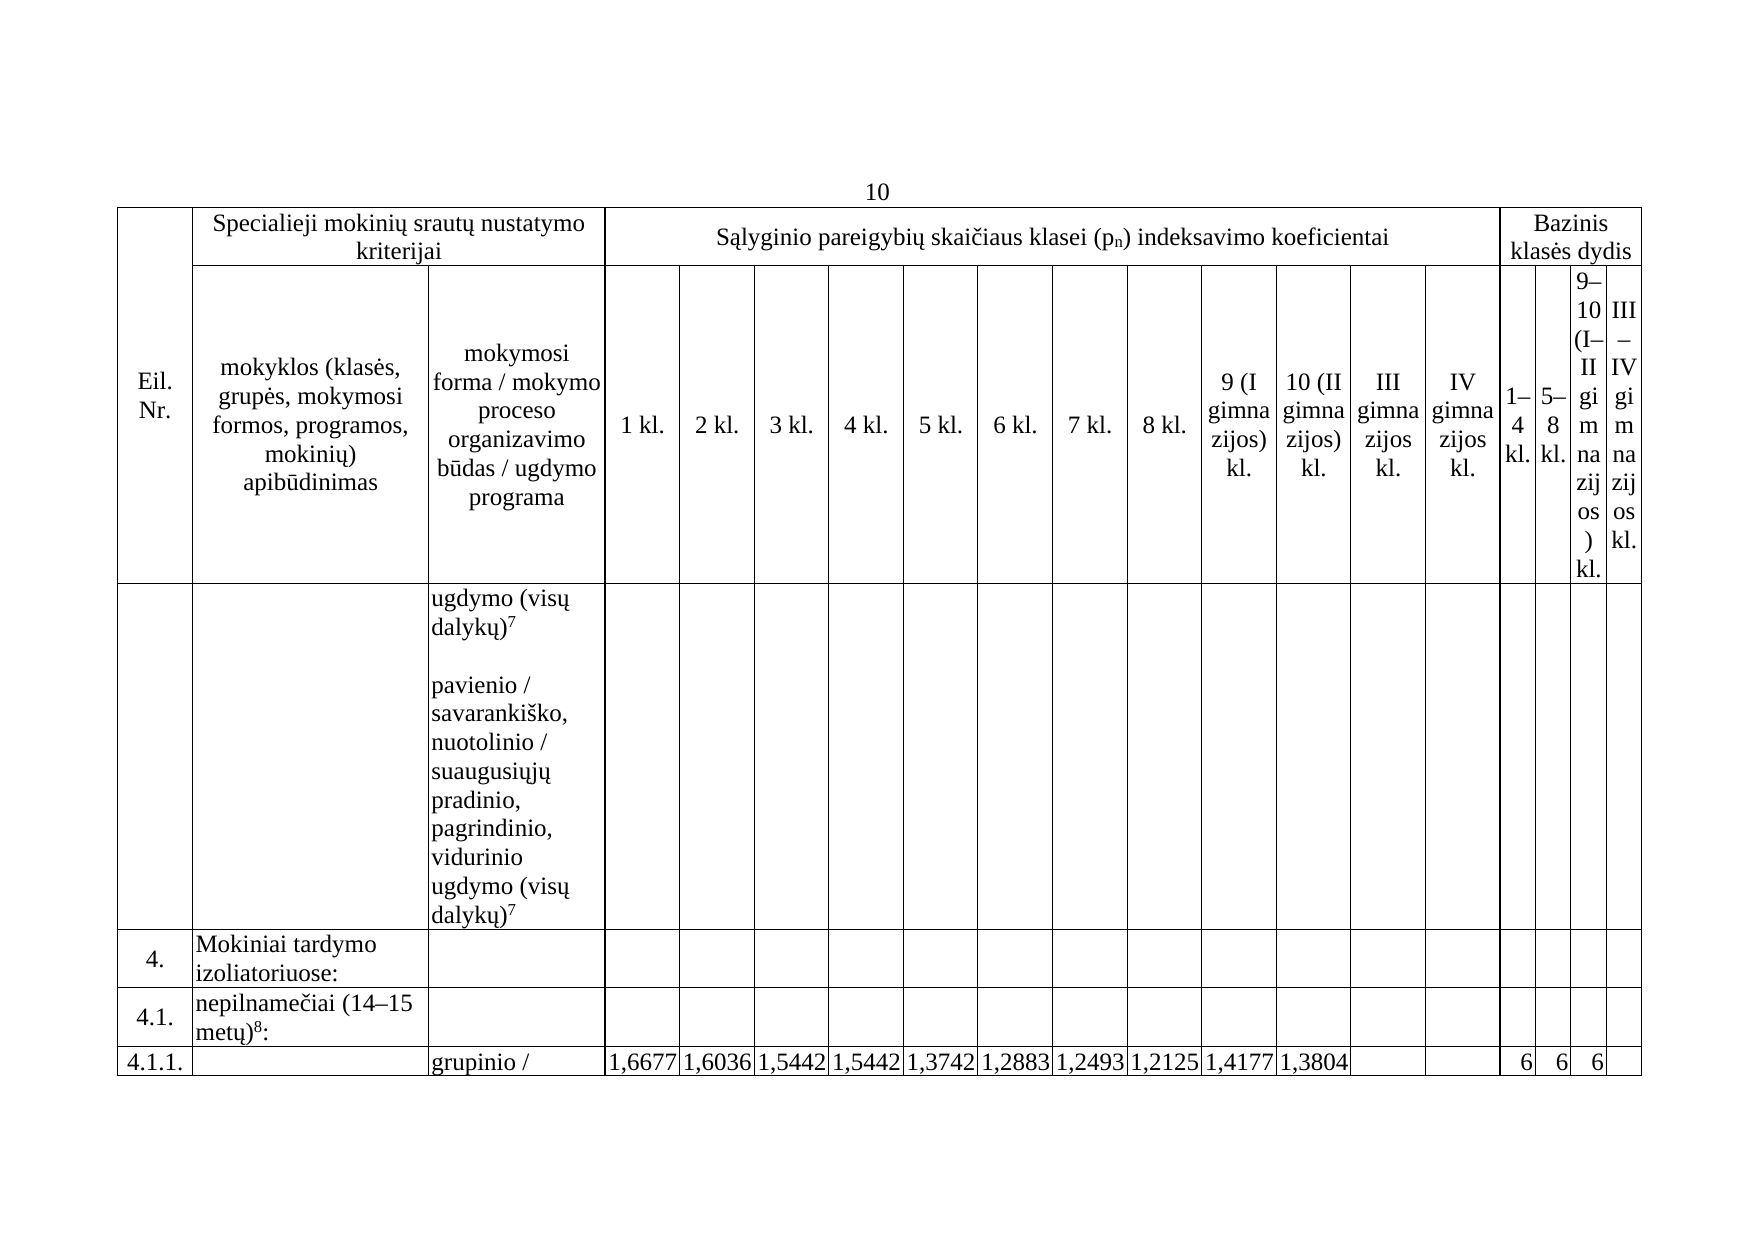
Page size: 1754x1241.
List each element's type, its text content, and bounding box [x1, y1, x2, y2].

table_cell [1351, 584, 1425, 928]
table_cell [680, 930, 754, 987]
table_cell 1,5442 [829, 1047, 903, 1075]
table_cell 1,3804 [1277, 1047, 1350, 1075]
table_cell [1202, 584, 1276, 928]
table_cell 1,6677 [606, 1047, 679, 1075]
table_cell [1607, 988, 1641, 1046]
table_cell 9–10 (I–II gimnazijos) kl. [1571, 266, 1606, 582]
table_cell 7 kl. [1053, 266, 1127, 582]
table_cell [606, 584, 679, 928]
table_cell [904, 584, 977, 928]
table_cell [978, 930, 1052, 987]
table_cell mokyklos (klasės, grupės, mokymosi formos, programos, mokinių) apibūdinimas [193, 266, 428, 582]
table_header Specialieji mokinių srautų nustatymo kriterijai [193, 208, 604, 265]
table_cell ugdymo (visų dalykų)7 pavienio / savarankiško, nuotolinio / suaugusiųjų pradinio, pagrindinio, vidurinio ugdymo (visų dalykų)7 [429, 584, 604, 928]
table_cell Mokiniai tardymo izoliatoriuose: [193, 930, 428, 987]
table_cell [1277, 988, 1350, 1046]
table_cell [1571, 930, 1606, 987]
table_cell [1128, 930, 1201, 987]
table_cell [904, 988, 977, 1046]
table_cell [1053, 988, 1127, 1046]
table_cell [1128, 988, 1201, 1046]
table_cell [1607, 1047, 1641, 1075]
table_cell [1351, 988, 1425, 1046]
table_cell 1,2125 [1128, 1047, 1201, 1075]
table_header Bazinis klasės dydis [1501, 208, 1641, 265]
table_cell 5–8 kl. [1536, 266, 1570, 582]
table_cell [1536, 584, 1570, 928]
table_cell [193, 1047, 428, 1075]
table_cell [1426, 1047, 1499, 1075]
table_cell [1426, 988, 1499, 1046]
table_cell [606, 988, 679, 1046]
table_cell [680, 584, 754, 928]
table_cell [1426, 930, 1499, 987]
table_cell [1277, 584, 1350, 928]
table_cell [1426, 584, 1499, 928]
table_cell 10 (II gimnazijos) kl. [1277, 266, 1350, 582]
table_cell [193, 584, 428, 928]
table_cell [1571, 584, 1606, 928]
table_cell [1501, 584, 1535, 928]
table_cell [1571, 988, 1606, 1046]
table_cell [755, 584, 828, 928]
table_cell [1607, 930, 1641, 987]
table_cell III gimnazijos kl. [1351, 266, 1425, 582]
table_cell 1,4177 [1202, 1047, 1276, 1075]
table_cell [1536, 988, 1570, 1046]
table_cell IV gimnazijos kl. [1426, 266, 1499, 582]
table_cell [1351, 930, 1425, 987]
table_cell [755, 930, 828, 987]
table_cell [1202, 930, 1276, 987]
table_cell 1,3742 [904, 1047, 977, 1075]
table_cell [1202, 988, 1276, 1046]
table_cell 8 kl. [1128, 266, 1201, 582]
table_cell [978, 584, 1052, 928]
table_cell III–IV gimnazijos kl. [1607, 266, 1641, 582]
table_cell 1–4 kl. [1501, 266, 1535, 582]
table_cell [1501, 930, 1535, 987]
table_cell 6 [1536, 1047, 1570, 1075]
table_header Sąlyginio pareigybių skaičiaus klasei (pn) indeksavimo koeficientai [606, 208, 1499, 265]
table_cell 6 [1501, 1047, 1535, 1075]
table_header Eil. Nr. [118, 208, 192, 582]
table_cell [1607, 584, 1641, 928]
table_cell 5 kl. [904, 266, 977, 582]
table_cell nepilnamečiai (14–15 metų)8: [193, 988, 428, 1046]
table_cell grupinio / [429, 1047, 604, 1075]
table_cell [904, 930, 977, 987]
table_cell 1 kl. [606, 266, 679, 582]
table_cell 4.1. [118, 988, 192, 1046]
table_cell [1128, 584, 1201, 928]
table_cell [978, 988, 1052, 1046]
table_cell 3 kl. [755, 266, 828, 582]
table_cell [755, 988, 828, 1046]
table_cell 1,2493 [1053, 1047, 1127, 1075]
table_cell 4 kl. [829, 266, 903, 582]
table_cell 1,6036 [680, 1047, 754, 1075]
table_cell [429, 988, 604, 1046]
table_cell [680, 988, 754, 1046]
table_cell [829, 584, 903, 928]
table_cell mokymosi forma / mokymo proceso organizavimo būdas / ugdymo programa [429, 266, 604, 582]
table_cell [1501, 988, 1535, 1046]
table_cell [429, 930, 604, 987]
table_cell [829, 930, 903, 987]
table_cell 4. [118, 930, 192, 987]
table_cell [829, 988, 903, 1046]
table_cell 6 [1571, 1047, 1606, 1075]
table_cell 1,5442 [755, 1047, 828, 1075]
table_cell [1053, 930, 1127, 987]
table_cell [118, 584, 192, 928]
table_cell [1053, 584, 1127, 928]
table_cell [606, 930, 679, 987]
table_cell 1,2883 [978, 1047, 1052, 1075]
table_cell [1277, 930, 1350, 987]
table_cell 6 kl. [978, 266, 1052, 582]
table_cell 4.1.1. [118, 1047, 192, 1075]
table_cell 2 kl. [680, 266, 754, 582]
table_cell 9 (I gimnazijos) kl. [1202, 266, 1276, 582]
table_cell [1351, 1047, 1425, 1075]
table_cell [1536, 930, 1570, 987]
